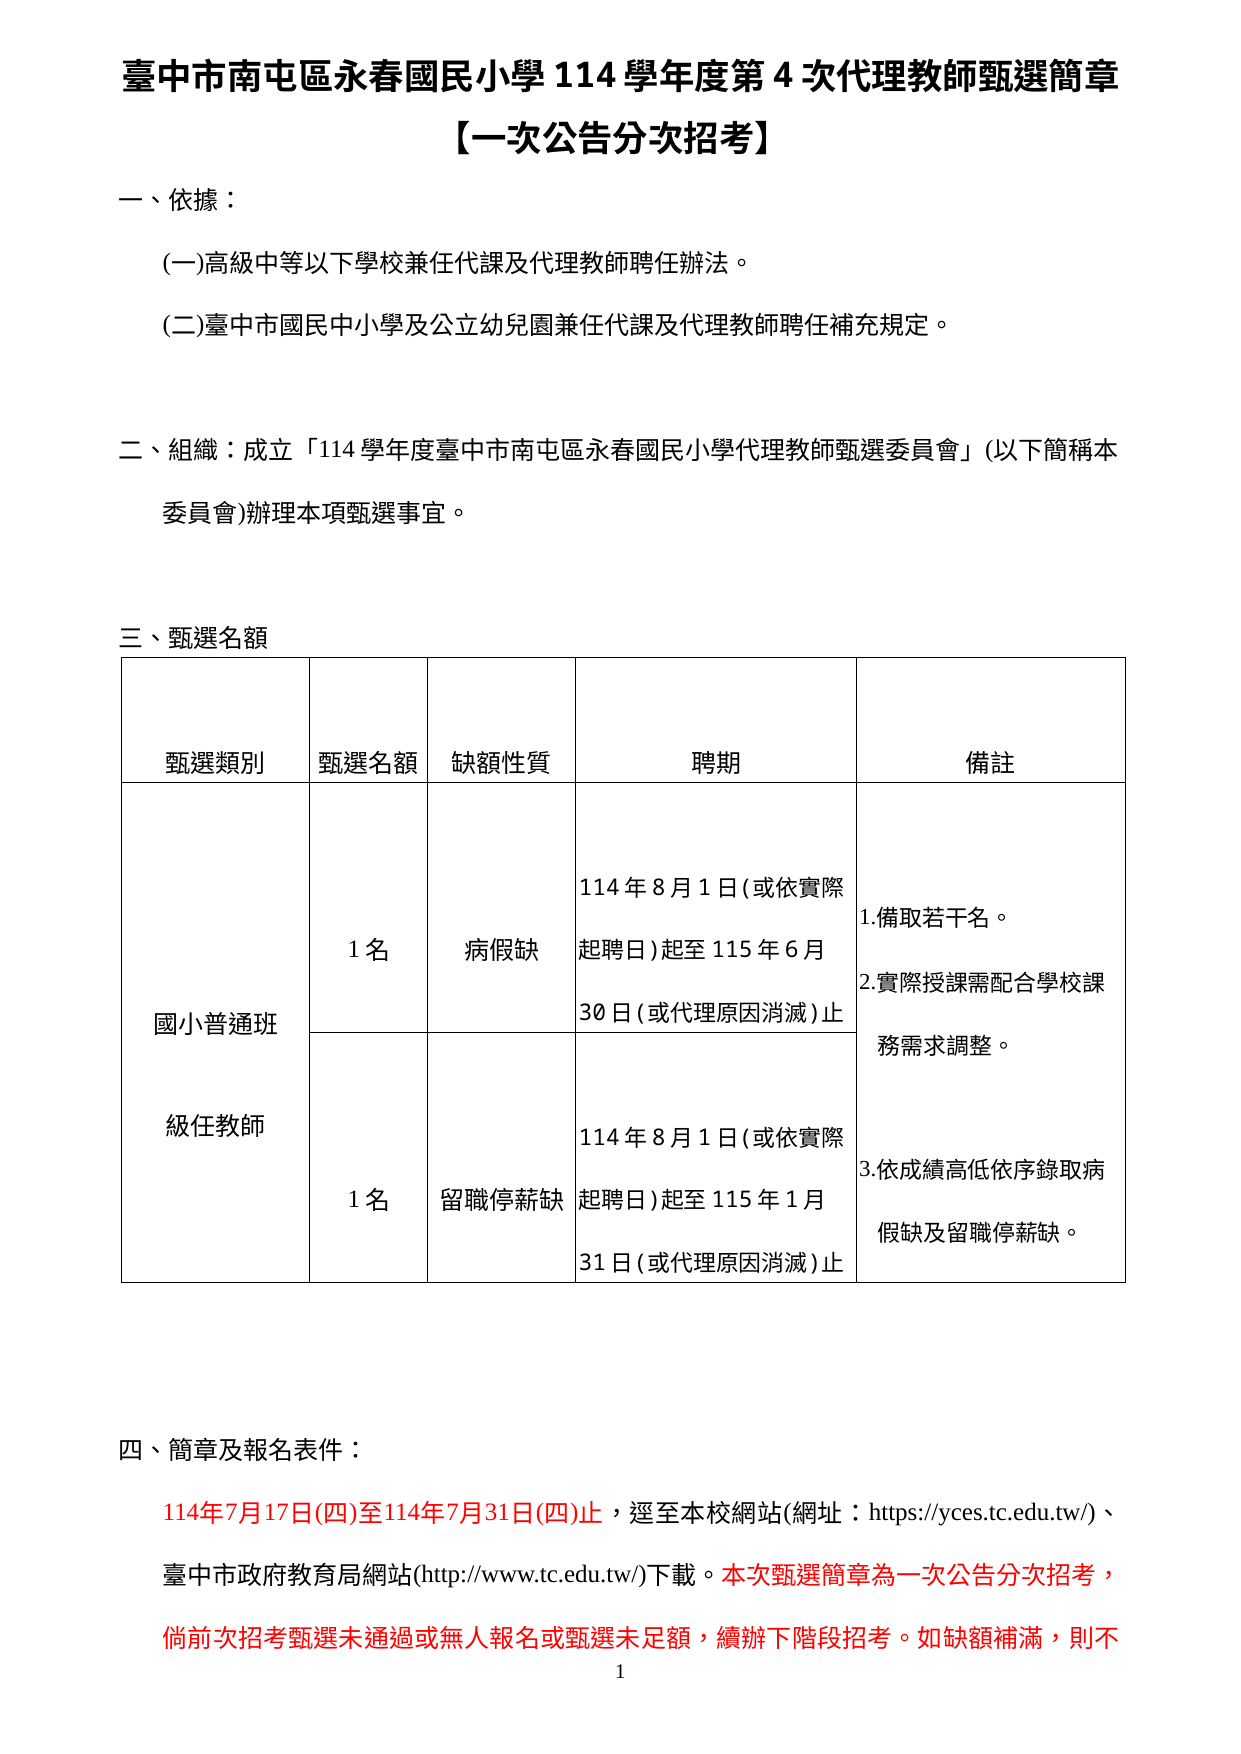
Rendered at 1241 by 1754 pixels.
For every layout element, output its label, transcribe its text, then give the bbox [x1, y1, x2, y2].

text 臺中市南屯區永春國民小學114學年度第4次代理教師甄選簡章 [118, 32, 1122, 94]
text 二、組織：成立「114學年度臺中市南屯區永春國民小學代理教師甄選委員會」(以下簡稱本委員會)辦理本項甄選事宜。 [118, 407, 1122, 532]
text 114年7月17日(四)至114年7月31日(四)止，逕至本校網站(網址：https://yces.tc.edu.tw/)、臺中市政府教育局網站(http://www.tc.edu.tw/)下載。本次甄選簡章為一次公告分次招考，倘前次招考甄選未通過或無人報名或甄選未足額，續辦下階段招考。如缺額補滿，則不再進行下階段招考。各階段甄選結果相關事宜，皆公告於本校及臺中市政府教育局網站。 [162, 1469, 1122, 1657]
table_cell 114年8月1日(或依實際起聘日)起至115年1月31日(或代理原因消滅)止 [576, 1033, 856, 1282]
table_cell 114年8月1日(或依實際起聘日)起至115年6月30日(或代理原因消滅)止 [576, 783, 856, 1032]
table_header 缺額性質 [428, 658, 575, 782]
table_header 甄選類別 [122, 658, 309, 782]
table_cell 病假缺 [428, 783, 575, 1032]
text 一、依據： [118, 157, 1122, 219]
table_cell 1.備取若干名。 2.實際授課需配合學校課務需求調整。 3.依成績高低依序錄取病假缺及留職停薪缺。 [857, 783, 1125, 1282]
table_cell 1名 [310, 783, 427, 1032]
table_cell 1名 [310, 1033, 427, 1282]
text (二)臺中市國民中小學及公立幼兒園兼任代課及代理教師聘任補充規定。 [162, 282, 1122, 344]
table_header 甄選名額 [310, 658, 427, 782]
table_cell 國小普通班 級任教師 [122, 783, 309, 1282]
text 【一次公告分次招考】 [103, 94, 1122, 157]
table_header 備註 [857, 658, 1125, 782]
text 三、甄選名額 [118, 594, 1122, 657]
table_header 聘期 [576, 658, 856, 782]
text (一)高級中等以下學校兼任代課及代理教師聘任辦法。 [162, 219, 1122, 282]
text 四、簡章及報名表件： [118, 1407, 1122, 1469]
table_cell 留職停薪缺 [428, 1033, 575, 1282]
